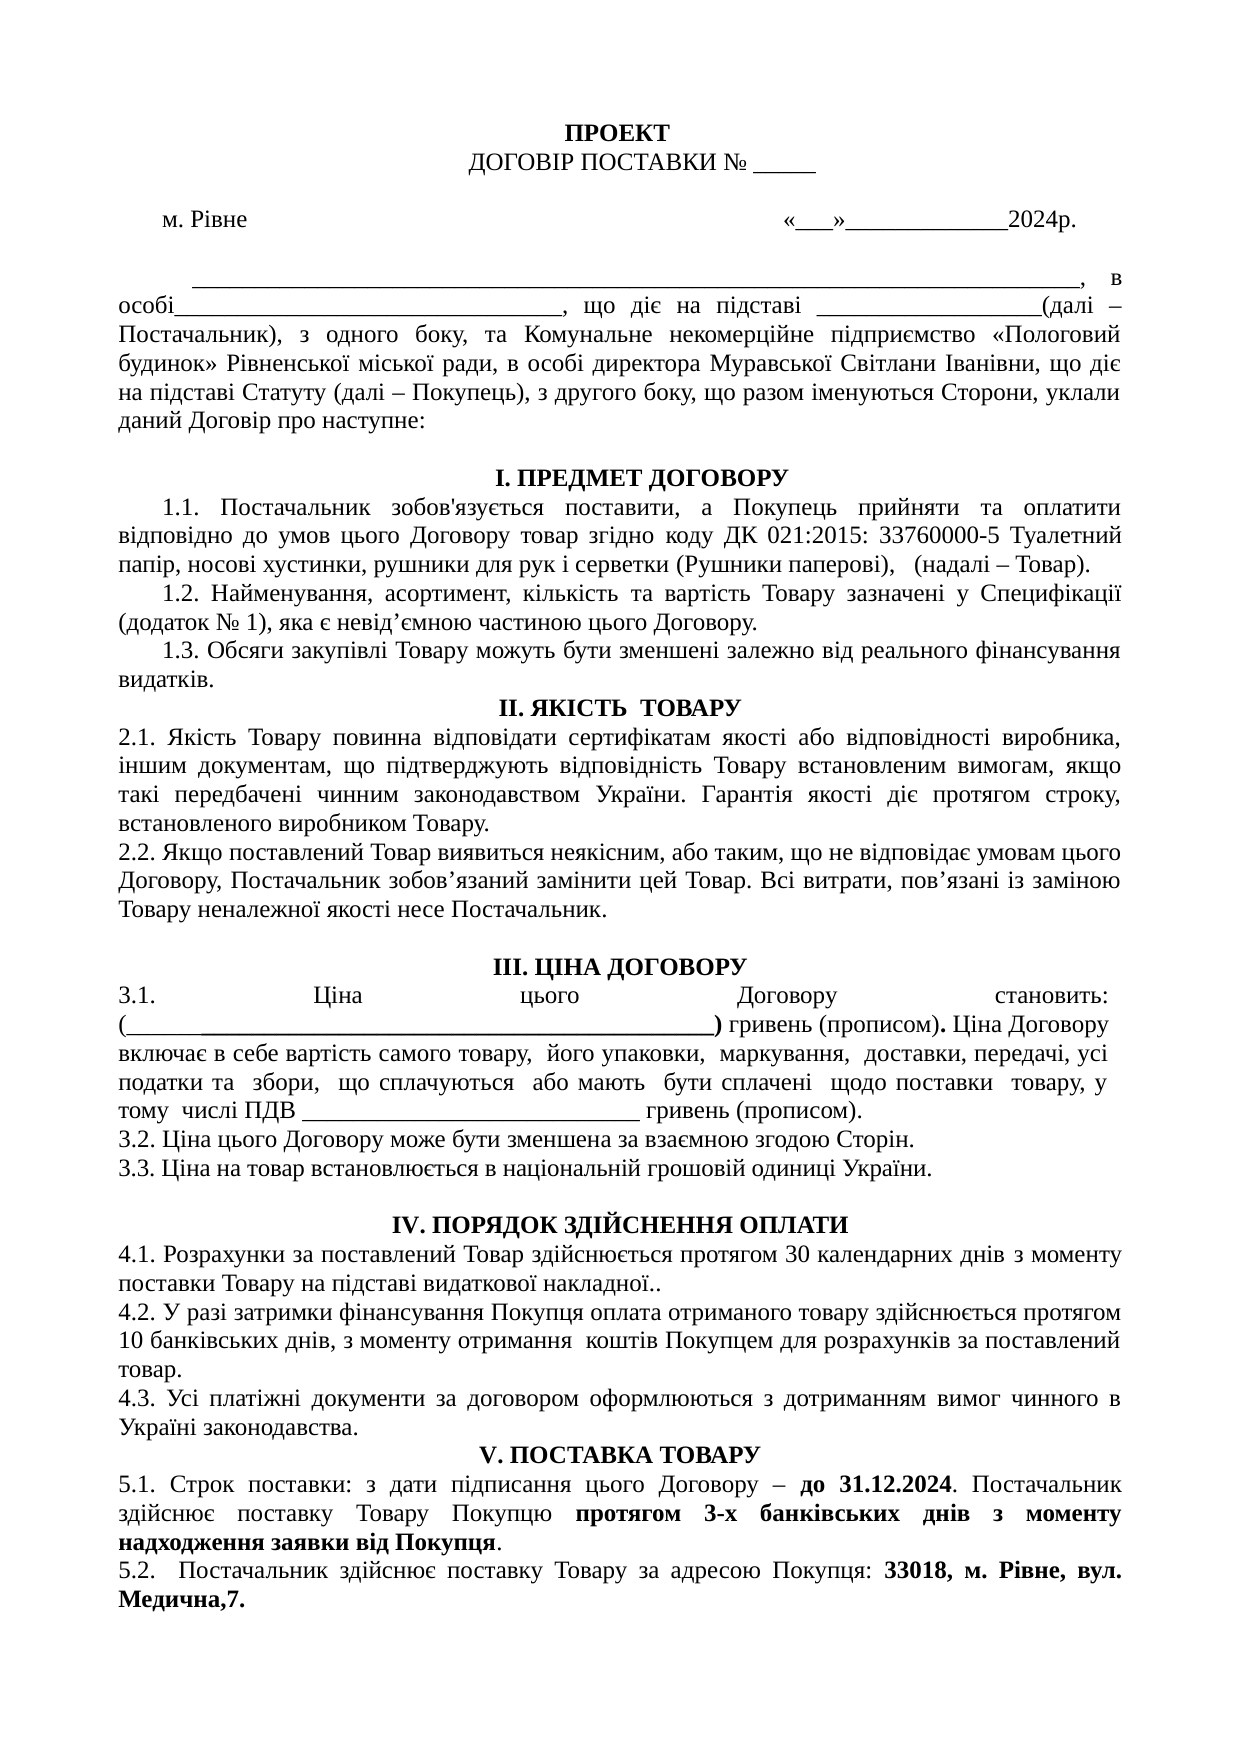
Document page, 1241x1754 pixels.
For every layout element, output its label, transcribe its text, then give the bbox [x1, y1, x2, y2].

text 1.1. Постачальник зобов'язується поставити, а Покупець прийняти та оплатити відповідно до умов цього Договору товар згідно коду ДК 021:2015: 33760000-5 Туалетний папір, носові хустинки, рушники для рук і серветки (Рушники паперові), (надалі – Товар). [118, 492, 1122, 578]
text V. ПОСТАВКа ТОВАРу [118, 1441, 1122, 1469]
text 3.1. Ціна цього Договору становить: (_______________________________________________) гривень (прописом). Ціна Договору включає в себе вартість самого товару, його упаковки, маркування, доставки, передачі, усі податки та збори, що сплачуються або мають бути сплачені щодо поставки товару, у тому числі ПДВ ___________________________ гривень (прописом). [118, 981, 1109, 1124]
text 2.1. Якість Товару повинна відповідати сертифікатам якості або відповідності виробника, іншим документам, що підтверджують відповідність Товару встановленим вимогам, якщо такі передбачені чинним законодавством України. Гарантія якості діє протягом строку, встановленого виробником Товару. [118, 722, 1122, 837]
text I. ПРЕДМЕТ ДОГОВОРУ [118, 463, 1122, 492]
text ДОГОВІР ПОСТАВКИ № _____ [118, 147, 1122, 176]
text III. ЦІНА ДОГОВОРУ [118, 952, 1122, 981]
text 4.2. У разі затримки фінансування Покупця оплата отриманого товару здійснюється протягом 10 банківських днів, з моменту отримання коштів Покупцем для розрахунків за поставлений товар. [118, 1297, 1122, 1383]
text 1.3. Обсяги закупівлі Товару можуть бути зменшені залежно від реального фінансування видатків. [118, 636, 1122, 693]
text ПРОЕКТ [118, 118, 1122, 147]
text 4.1. Розрахунки за поставлений Товар здійснюється протягом 30 календарних днів з моменту поставки Товару на підставі видаткової накладної.. [118, 1239, 1122, 1297]
text 3.2. Ціна цього Договору може бути зменшена за взаємною згодою Сторін. [118, 1124, 1109, 1153]
text 2.2. Якщо поставлений Товар виявиться неякісним, або таким, що не відповідає умовам цього Договору, Постачальник зобов’язаний замінити цей Товар. Всі витрати, пов’язані із заміною Товару неналежної якості несе Постачальник. [118, 837, 1122, 923]
text 5.2. Постачальник здійснює поставку Товару за адресою Покупця: 33018, м. Рівне, вул. Медична,7. [118, 1556, 1122, 1613]
text _______________________________________________________________________, в особі_______________________________, що діє на підставі __________________(далі – Постачальник), з одного боку, та Комунальне некомерційне підприємство «Пологовий будинок» Рівненської міської ради, в особі директора Муравської Світлани Іванівни, що діє на підставі Статуту (далі – Покупець), з другого боку, що разом іменуються Сторони, уклали даний Договір про наступне: [118, 262, 1122, 434]
text II. ЯКІСТЬ ТОВАРу [118, 693, 1122, 722]
text 3.3. Ціна на товар встановлюється в національній грошовій одиниці України. [118, 1153, 1109, 1182]
text м. Рівне «___»_____________2024р. [118, 204, 1122, 233]
text 5.1. Строк поставки: з дати підписання цього Договору – до 31.12.2024. Постачальник здійснює поставку Товару Покупцю протягом 3-х банківських днів з моменту надходження заявки від Покупця. [118, 1469, 1122, 1556]
text IV. ПОРЯДОК ЗДІЙСНЕННЯ ОПЛАТИ [118, 1211, 1122, 1239]
text 4.3. Усі платіжні документи за договором оформлюються з дотриманням вимог чинного в Україні законодавства. [118, 1383, 1122, 1441]
text 1.2. Найменування, асортимент, кількість та вартість Товару зазначені у Специфікації (додаток № 1), яка є невід’ємною частиною цього Договору. [118, 578, 1122, 636]
